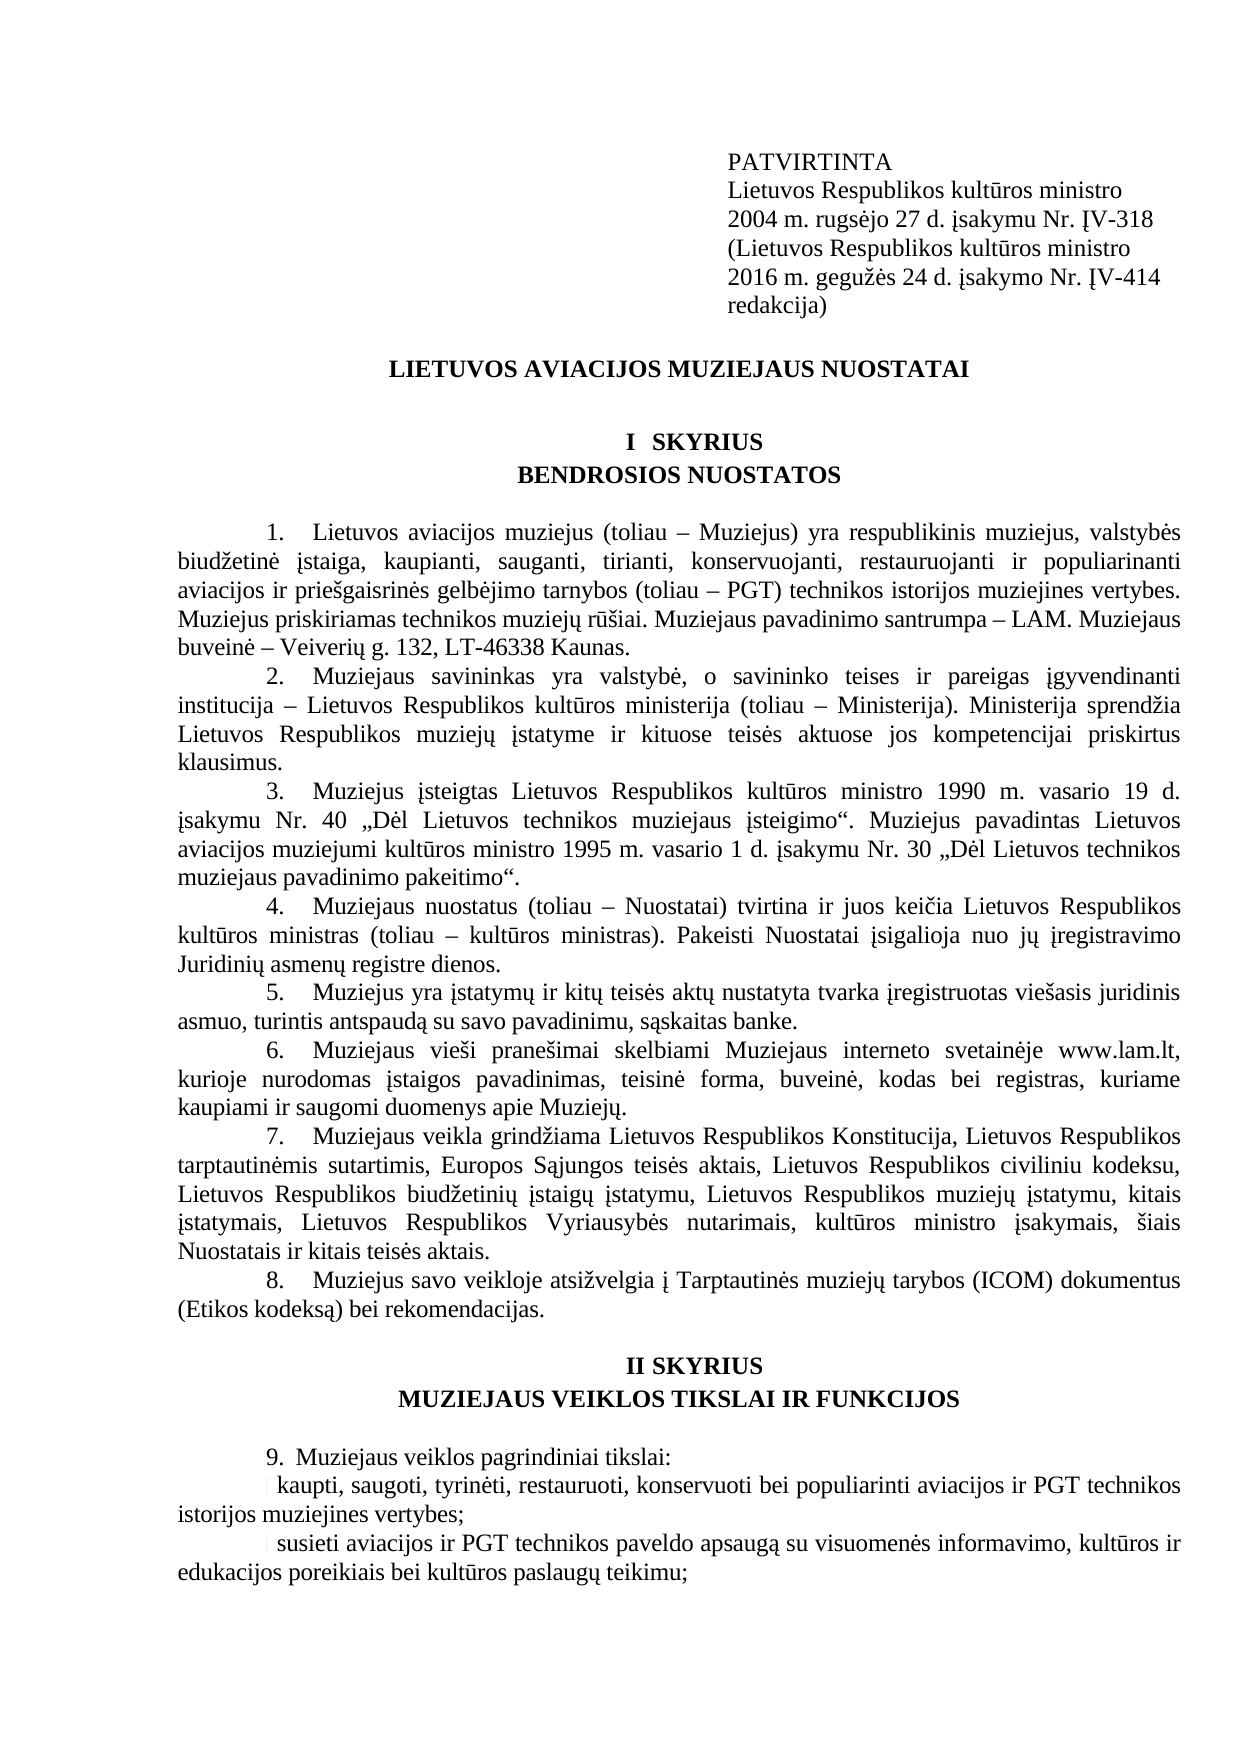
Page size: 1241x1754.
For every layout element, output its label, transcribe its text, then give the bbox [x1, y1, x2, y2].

text (Lietuvos Respublikos kultūros ministro [177, 233, 1181, 262]
text 7. Muziejaus veikla grindžiama Lietuvos Respublikos Konstitucija, Lietuvos Respublikos tarptautinėmis sutartimis, Europos Sąjungos teisės aktais, Lietuvos Respublikos civiliniu kodeksu, Lietuvos Respublikos biudžetinių įstaigų įstatymu, Lietuvos Respublikos muziejų įstatymu, kitais įstatymais, Lietuvos Respublikos Vyriausybės nutarimais, kultūros ministro įsakymais, šiais Nuostatais ir kitais teisės aktais. [177, 1121, 1181, 1265]
text 2. Muziejaus savininkas yra valstybė, o savininko teises ir pareigas įgyvendinanti institucija – Lietuvos Respublikos kultūros ministerija (toliau – Ministerija). Ministerija sprendžia Lietuvos Respublikos muziejų įstatyme ir kituose teisės aktuose jos kompetencijai priskirtus klausimus. [177, 661, 1181, 776]
text LIETUVOS AVIACIJOS MUZIEJAUS nuostatai [177, 354, 1181, 383]
text 1. Lietuvos aviacijos muziejus (toliau – Muziejus) yra respublikinis muziejus, valstybės biudžetinė įstaiga, kaupianti, sauganti, tirianti, konservuojanti, restauruojanti ir populiarinanti aviacijos ir priešgaisrinės gelbėjimo tarnybos (toliau – PGT) technikos istorijos muziejines vertybes. Muziejus priskiriamas technikos muziejų rūšiai. Muziejaus pavadinimo santrumpa – LAM. Muziejaus buveinė – Veiverių g. 132, LT-46338 Kaunas. [177, 517, 1181, 661]
text 3. Muziejus įsteigtas Lietuvos Respublikos kultūros ministro 1990 m. vasario 19 d. įsakymu Nr. 40 „Dėl Lietuvos technikos muziejaus įsteigimo“. Muziejus pavadintas Lietuvos aviacijos muziejumi kultūros ministro 1995 m. vasario 1 d. įsakymu Nr. 30 „Dėl Lietuvos technikos muziejaus pavadinimo pakeitimo“. [177, 776, 1181, 891]
text I skyrius [207, 427, 1181, 455]
text 2016 m. gegužės 24 d. įsakymo Nr. ĮV-414 [177, 262, 1181, 291]
text MUZIEJAUS VEIKLOS TIKSLAI IR FUNKCIJOS [177, 1384, 1181, 1413]
text 8. Muziejus savo veikloje atsižvelgia į Tarptautinės muziejų tarybos (ICOM) dokumentus (Etikos kodeksą) bei rekomendacijas. [177, 1265, 1181, 1322]
text BENDROSIOS NUOSTATOS [177, 460, 1181, 489]
text 5. Muziejus yra įstatymų ir kitų teisės aktų nustatyta tvarka įregistruotas viešasis juridinis asmuo, turintis antspaudą su savo pavadinimu, sąskaitas banke. [177, 977, 1181, 1035]
text 4. Muziejaus nuostatus (toliau – Nuostatai) tvirtina ir juos keičia Lietuvos Respublikos kultūros ministras (toliau – kultūros ministras). Pakeisti Nuostatai įsigalioja nuo jų įregistravimo Juridinių asmenų registre dienos. [177, 891, 1181, 977]
text 6. Muziejaus vieši pranešimai skelbiami Muziejaus interneto svetainėje www.lam.lt, kurioje nurodomas įstaigos pavadinimas, teisinė forma, buveinė, kodas bei registras, kuriame kaupiami ir saugomi duomenys apie Muziejų. [177, 1035, 1181, 1121]
text PATVIRTINTA [177, 147, 1181, 176]
text Lietuvos Respublikos kultūros ministro [177, 176, 1181, 204]
text 2004 m. rugsėjo 27 d. įsakymu Nr. ĮV-318 [177, 204, 1181, 233]
text 9.1. kaupti, saugoti, tyrinėti, restauruoti, konservuoti bei populiarinti aviacijos ir PGT technikos istorijos muziejines vertybes; [177, 1471, 1181, 1528]
text 9. Muziejaus veiklos pagrindiniai tikslai: [177, 1442, 1181, 1471]
text II skyrius [207, 1351, 1181, 1380]
text redakcija) [177, 291, 1181, 319]
text 9.2. susieti aviacijos ir PGT technikos paveldo apsaugą su visuomenės informavimo, kultūros ir edukacijos poreikiais bei kultūros paslaugų teikimu; [177, 1528, 1181, 1586]
